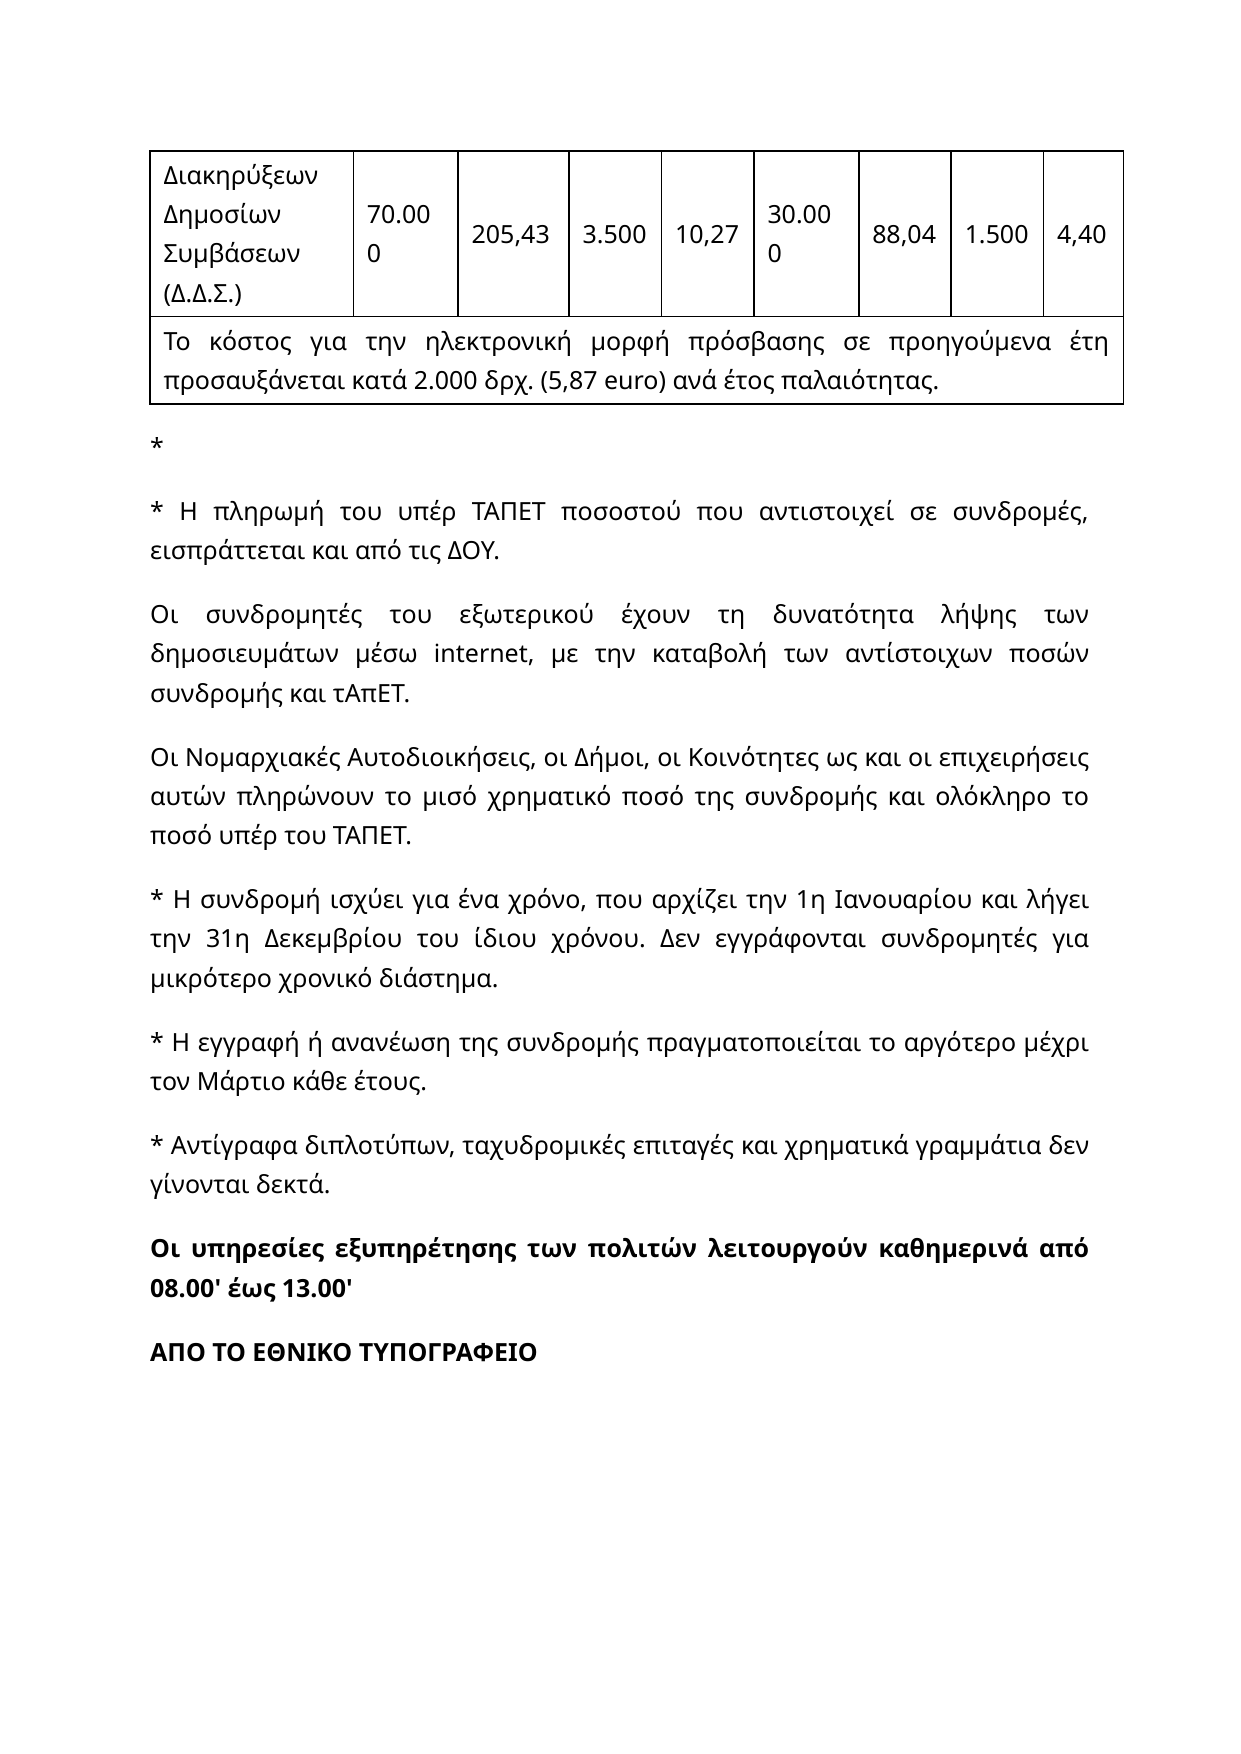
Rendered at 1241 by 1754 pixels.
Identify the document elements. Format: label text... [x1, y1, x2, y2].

text * Η εγγραφή ή ανανέωση της συνδρομής πραγματοποιείται το αργότερο μέχρι τον Μάρτιο κάθε έτους. [150, 1024, 1090, 1098]
table_cell 4,40 [1044, 152, 1123, 316]
text * Αντίγραφα διπλοτύπων, ταχυδρομικές επιταγές και χρηματικά γραμμάτια δεν γίνονται δεκτά. [150, 1128, 1090, 1201]
table_cell 205,43 [459, 152, 568, 316]
table_cell 88,04 [860, 152, 950, 316]
text * [150, 429, 1090, 463]
table_cell 3.500 [570, 152, 661, 316]
text Οι υπηρεσίες εξυπηρέτησης των πολιτών λειτουργούν καθημερινά από 08.00' έως 13.00' [150, 1231, 1090, 1304]
text * Η συνδρομή ισχύει για ένα χρόνο, που αρχίζει την 1η Ιανουαρίου και λήγει την 31η Δεκεμβρίου του ίδιου χρόνου. Δεν εγγράφονται συνδρομητές για μικρότερο χρονικό διάστημα. [150, 882, 1090, 994]
table_cell Το κόστος για την ηλεκτρονική μορφή πρόσβασης σε προηγούμενα έτη προσαυξάνεται κατά 2.000 δρχ. (5,87 euro) ανά έτος παλαιότητας. [151, 317, 1123, 403]
table_cell 30.000 [755, 152, 858, 316]
text Οι συνδρομητές του εξωτερικού έχουν τη δυνατότητα λήψης των δημοσιευμάτων μέσω internet, με την καταβολή των αντίστοιχων ποσών συνδρομής και τΑπΕΤ. [150, 597, 1090, 709]
text ΑΠΟ ΤΟ ΕΘΝΙΚΟ ΤΥΠΟΓΡΑΦΕΙΟ [150, 1334, 1090, 1368]
text * Η πληρωμή του υπέρ ΤΑΠΕΤ ποσοστού που αντιστοιχεί σε συνδρομές, εισπράττεται και από τις ΔΟΥ. [150, 494, 1090, 567]
table_cell 70.000 [354, 152, 457, 316]
table_cell 1.500 [952, 152, 1043, 316]
table_cell Διακηρύξεων Δημοσίων Συμβάσεων (Δ.Δ.Σ.) [151, 152, 353, 316]
table_cell 10,27 [662, 152, 753, 316]
text Οι Νομαρχιακές Αυτοδιοικήσεις, οι Δήμοι, οι Κοινότητες ως και οι επιχειρήσεις αυτών πληρώνουν το μισό χρηματικό ποσό της συνδρομής και ολόκληρο το ποσό υπέρ του ΤΑΠΕΤ. [150, 739, 1090, 852]
